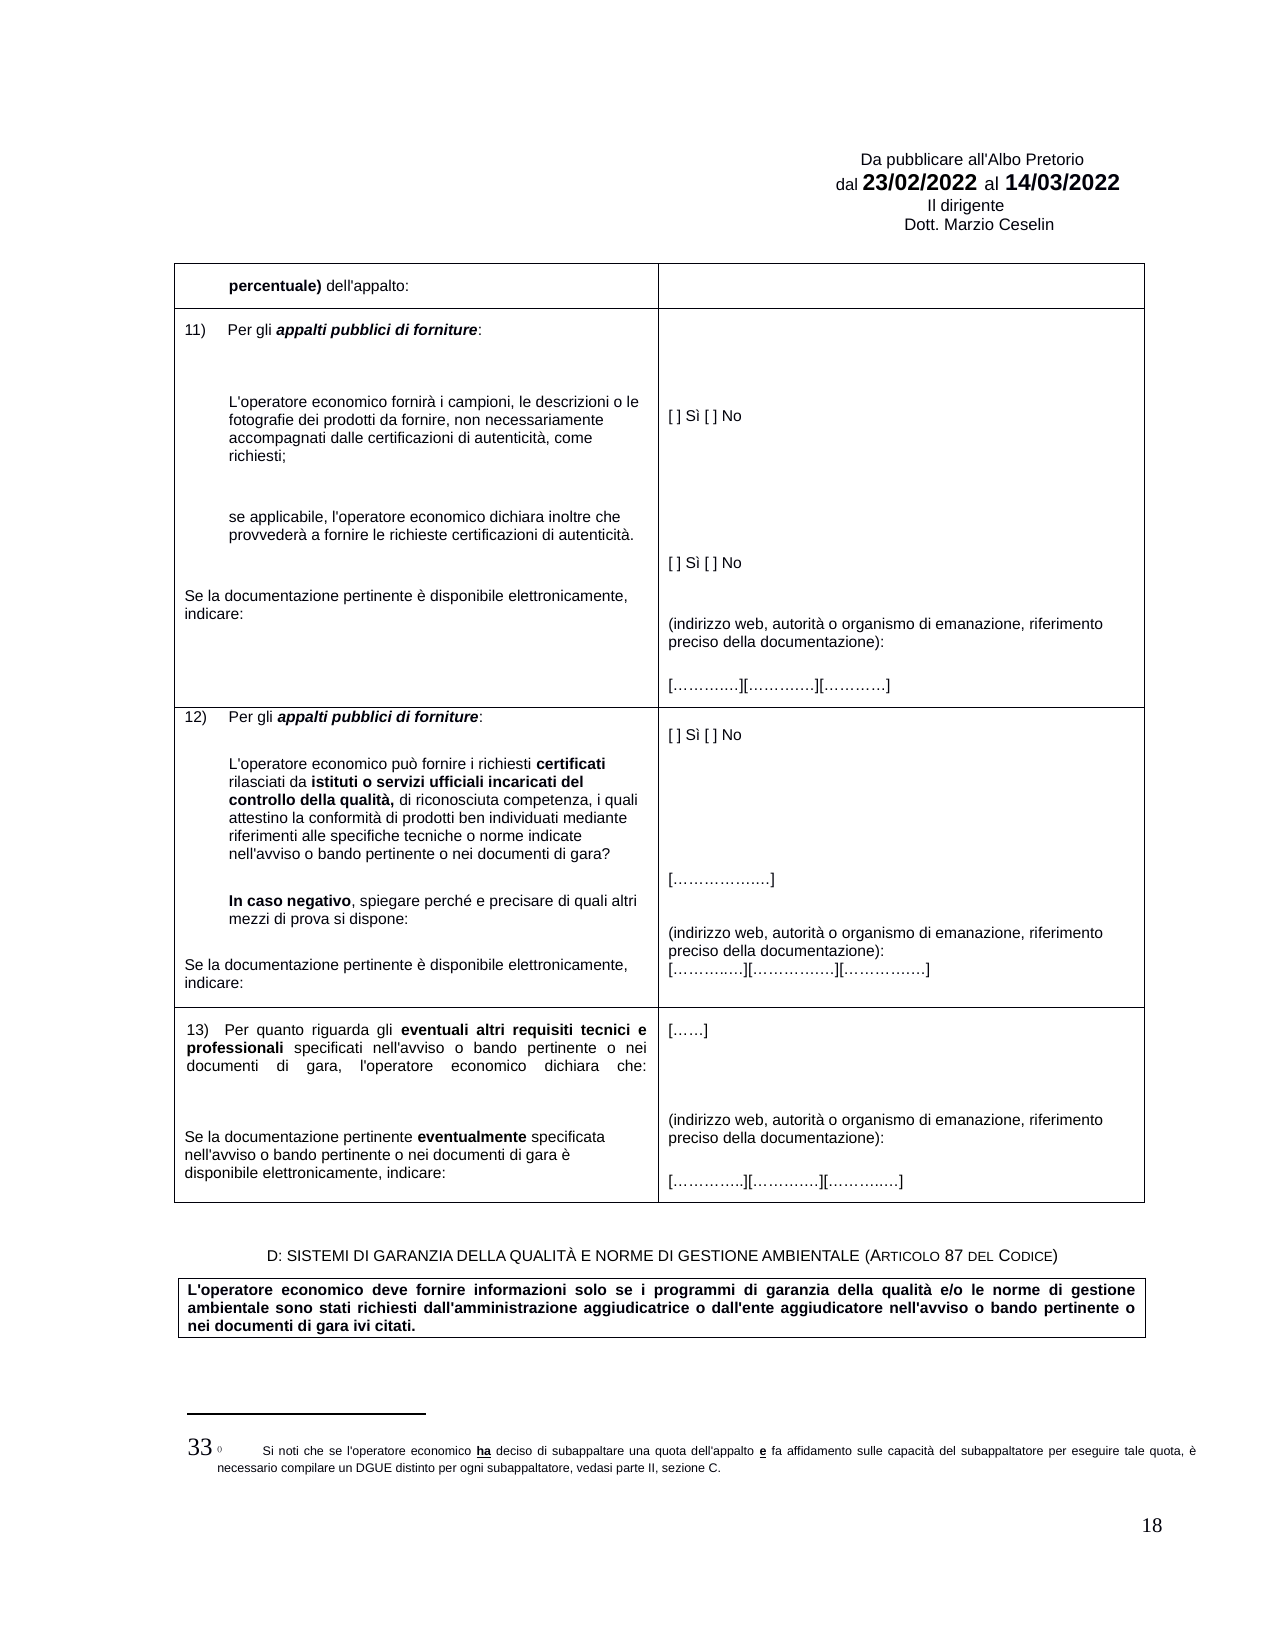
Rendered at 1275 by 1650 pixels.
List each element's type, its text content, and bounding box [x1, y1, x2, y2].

table_cell [……] (indirizzo web, autorità o organismo di emanazione, riferimento preciso della documentazione): […………..][……….…][………..…] [659, 1008, 1144, 1202]
table_cell [ ] Sì [ ] No […………….…] (indirizzo web, autorità o organismo di emanazione, riferimento preciso della documentazione): [………..…][………….…][………….…] [659, 708, 1144, 1007]
table_cell percentuale) dell'appalto: [175, 264, 658, 307]
table_cell [ ] Sì [ ] No [ ] Sì [ ] No (indirizzo web, autorità o organismo di emanazione, riferimento preciso della documentazione): [……….…][……….…][…………] [659, 309, 1144, 707]
text L'operatore economico deve fornire informazioni solo se i programmi di garanzia della qualità e/o le norme di gestione ambientale sono stati richiesti dall'amministrazione aggiudicatrice o dall'ente aggiudicatore nell'avviso o bando pertinente o nei documenti di gara ivi citati. [179, 1279, 1145, 1337]
table_cell 12) Per gli appalti pubblici di forniture: L'operatore economico può fornire i richiesti certificati rilasciati da istituti o servizi ufficiali incaricati del controllo della qualità, di riconosciuta competenza, i quali attestino la conformità di prodotti ben individuati mediante riferimenti alle specifiche tecniche o norme indicate nell'avviso o bando pertinente o nei documenti di gara? In caso negativo, spiegare perché e precisare di quali altri mezzi di prova si dispone: Se la documentazione pertinente è disponibile elettronicamente, indicare: [175, 708, 658, 1007]
table_cell 13) Per quanto riguarda gli eventuali altri requisiti tecnici e professionali specificati nell'avviso o bando pertinente o nei documenti di gara, l'operatore economico dichiara che: Se la documentazione pertinente eventualmente specificata nell'avviso o bando pertinente o nei documenti di gara è disponibile elettronicamente, indicare: [175, 1008, 658, 1202]
table_cell [659, 264, 1144, 307]
title D: SISTEMI di garanzia della qualità e norme di gestione ambientale (Articolo 87 del Codice) [187, 1246, 1137, 1265]
table_cell 11) Per gli appalti pubblici di forniture: L'operatore economico fornirà i campioni, le descrizioni o le fotografie dei prodotti da fornire, non necessariamente accompagnati dalle certificazioni di autenticità, come richiesti; se applicabile, l'operatore economico dichiara inoltre che provvederà a fornire le richieste certificazioni di autenticità. Se la documentazione pertinente è disponibile elettronicamente, indicare: [175, 309, 658, 707]
